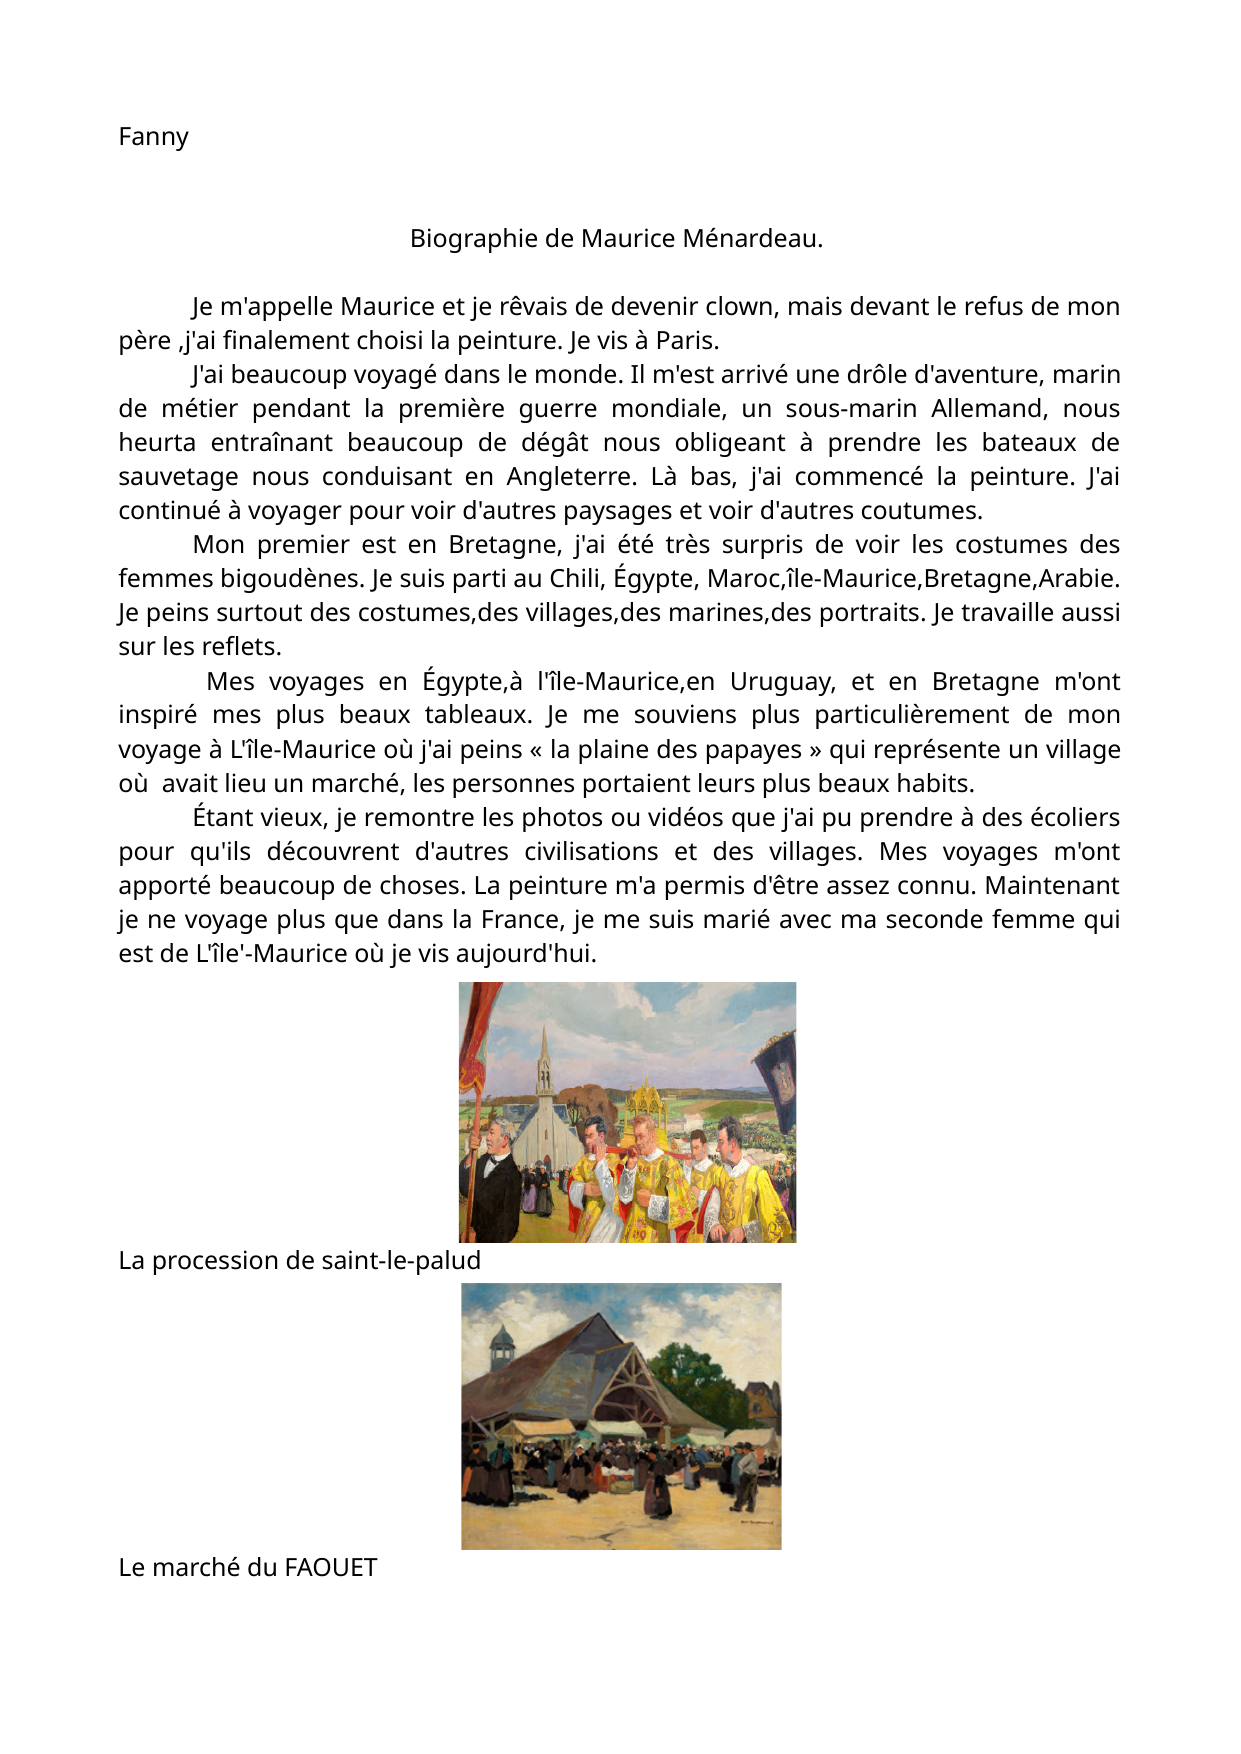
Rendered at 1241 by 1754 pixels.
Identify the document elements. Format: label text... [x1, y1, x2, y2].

text Mes voyages en Égypte,à l'île-Maurice,en Uruguay, et en Bretagne m'ont inspiré mes plus beaux tableaux. Je me souviens plus particulièrement de mon voyage à L'île-Maurice où j'ai peins « la plaine des papayes » qui représente un village où avait lieu un marché, les personnes portaient leurs plus beaux habits. [118, 663, 1122, 799]
text Le marché du FAOUET [118, 1277, 1122, 1583]
text Fanny [118, 118, 1122, 152]
text La procession de saint-le-palud [118, 970, 1122, 1277]
text Mon premier est en Bretagne, j'ai été très surpris de voir les costumes des femmes bigoudènes. Je suis parti au Chili, Égypte, Maroc,île-Maurice,Bretagne,Arabie. Je peins surtout des costumes,des villages,des marines,des portraits. Je travaille aussi sur les reflets. [118, 527, 1122, 663]
picture [458, 982, 797, 1243]
picture [461, 1283, 782, 1550]
text J'ai beaucoup voyagé dans le monde. Il m'est arrivé une drôle d'aventure, marin de métier pendant la première guerre mondiale, un sous-marin Allemand, nous heurta entraînant beaucoup de dégât nous obligeant à prendre les bateaux de sauvetage nous conduisant en Angleterre. Là bas, j'ai commencé la peinture. J'ai continué à voyager pour voir d'autres paysages et voir d'autres coutumes. [118, 357, 1122, 527]
text Biographie de Maurice Ménardeau. [118, 220, 1122, 254]
text Je m'appelle Maurice et je rêvais de devenir clown, mais devant le refus de mon père ,j'ai finalement choisi la peinture. Je vis à Paris. [118, 288, 1122, 357]
text Étant vieux, je remontre les photos ou vidéos que j'ai pu prendre à des écoliers pour qu'ils découvrent d'autres civilisations et des villages. Mes voyages m'ont apporté beaucoup de choses. La peinture m'a permis d'être assez connu. Maintenant je ne voyage plus que dans la France, je me suis marié avec ma seconde femme qui est de L'île'-Maurice où je vis aujourd'hui. [118, 799, 1122, 970]
